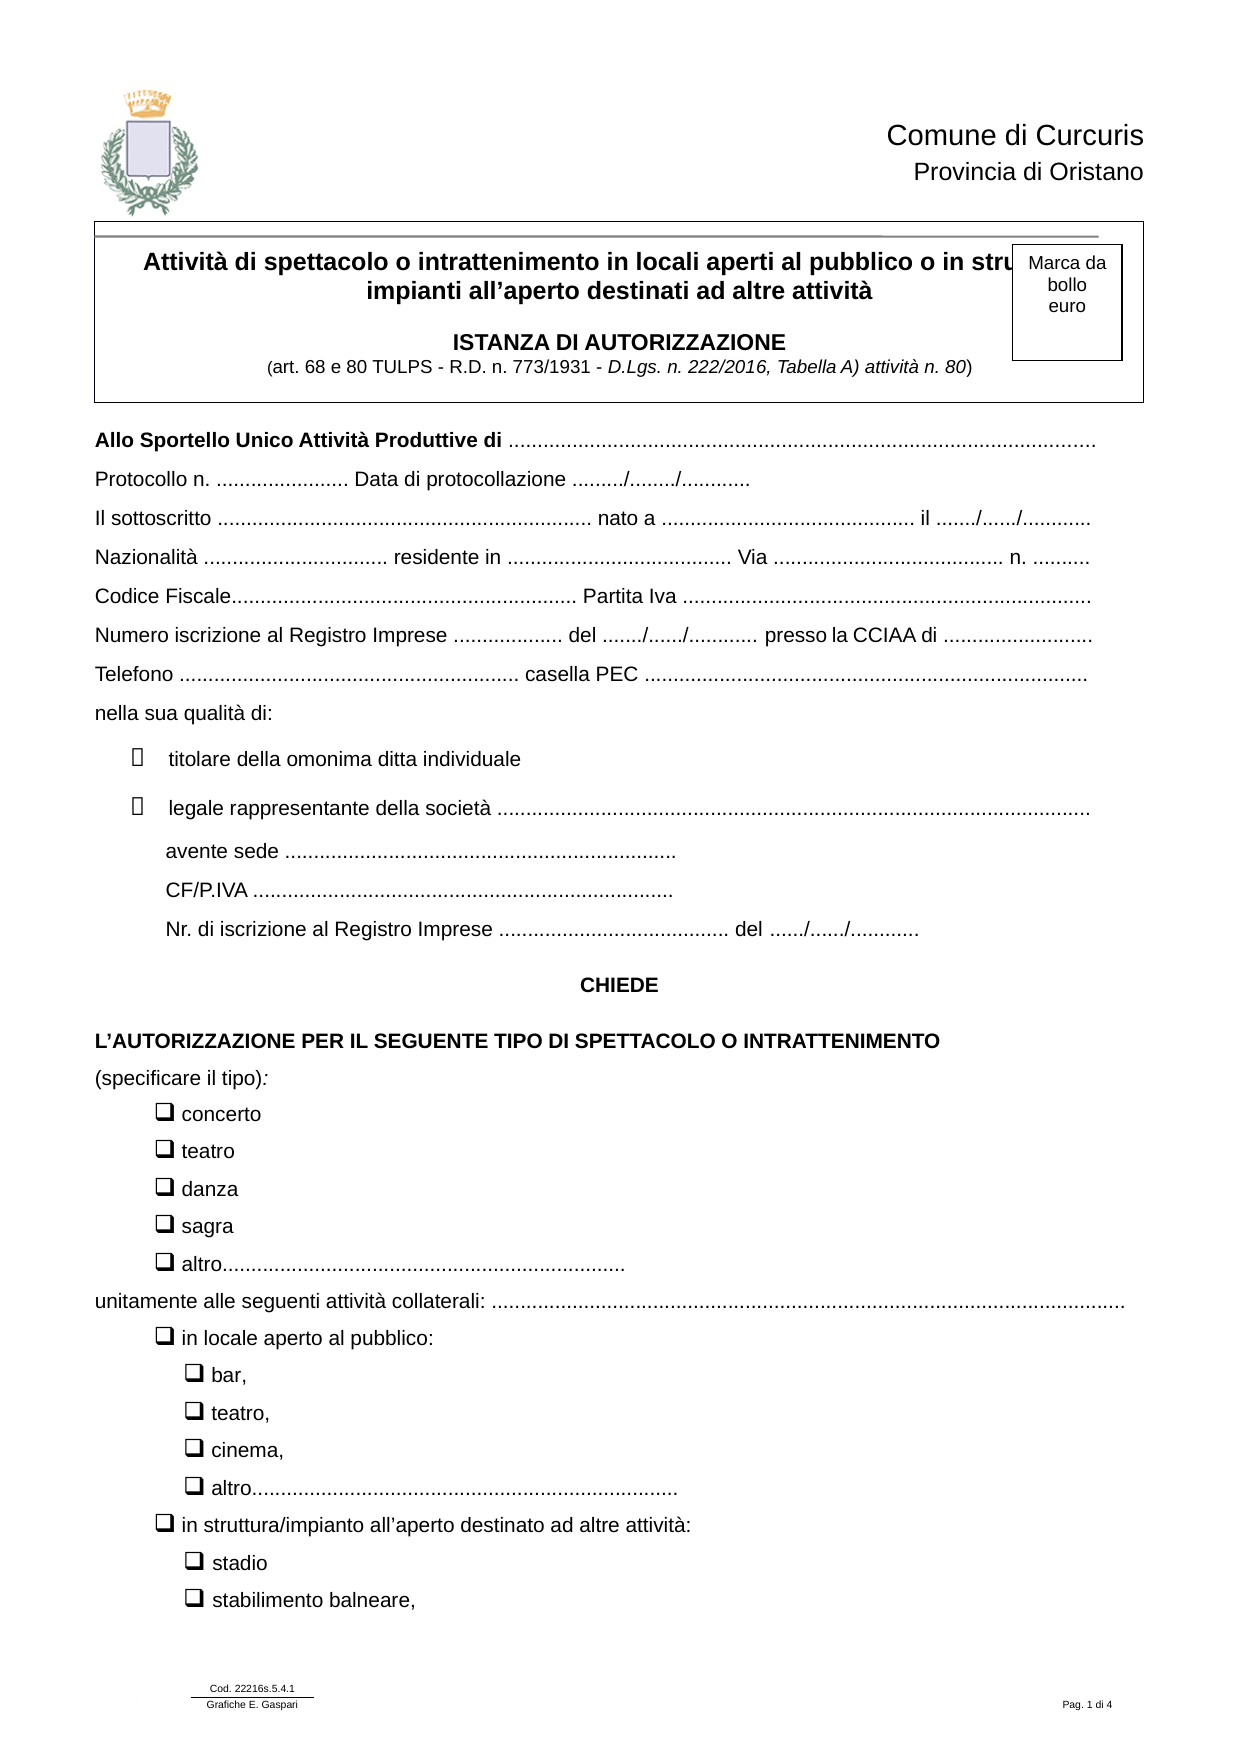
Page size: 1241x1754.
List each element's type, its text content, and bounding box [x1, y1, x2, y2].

table_header Attività di spettacolo o intrattenimento in locali aperti al pubblico o in strutture e impianti all’aperto destinati ad altre attività ISTANZA DI AUTORIZZAZIONE (art. 68 e 80 TULPS - R.D. n. 773/1931 - D.Lgs. n. 222/2016, Tabella A) attività n. 80) [95, 222, 1143, 402]
text Allo Sportello Unico Attività Produttive di [94, 428, 1144, 452]
text  legale rappresentante della società ....................................................................................................... [130, 789, 1144, 823]
text Provincia di Oristano [200, 157, 1144, 185]
text CHIEDE [94, 973, 1144, 997]
text avente sede .................................................................... [165, 839, 1144, 863]
text  altro...................................................................... [153, 1252, 1144, 1277]
text  in struttura/impianto all’aperto destinato ad altre attività: [153, 1513, 1144, 1538]
text  stadio [183, 1551, 1144, 1576]
text CF/P.IVA ......................................................................... [165, 878, 1144, 902]
text Protocollo n. ....................... Data di protocollazione ........./......../............ [94, 467, 1144, 491]
text Comune di Curcuris [200, 118, 1144, 152]
text Codice Fiscale............................................................ Partita Iva ....................................................................... [94, 584, 1144, 608]
text Nr. di iscrizione al Registro Imprese ........................................ del ....../....../............ [165, 917, 1144, 941]
text  teatro, [183, 1401, 1144, 1426]
text Il sottoscritto ................................................................. nato a ............................................ il ......./....../............ [94, 506, 1144, 530]
text  altro.......................................................................... [183, 1476, 1144, 1501]
text  titolare della omonima ditta individuale [130, 739, 1144, 773]
text (specificare il tipo): [94, 1065, 1144, 1089]
text nella sua qualità di: [94, 700, 1144, 724]
text unitamente alle seguenti attività collaterali: .............................................................................................................. [94, 1289, 1144, 1313]
text Numero iscrizione al Registro Imprese ................... del ......./....../............ presso la CCIAA di .......................... [94, 623, 1144, 647]
text  sagra [153, 1214, 1144, 1239]
text  stabilimento balneare, [183, 1588, 1144, 1613]
text Telefono ........................................................... casella PEC ............................................................................. [94, 661, 1144, 685]
picture [98, 87, 200, 219]
text  concerto [153, 1102, 1144, 1127]
text L’AUTORIZZAZIONE PER IL SEGUENTE TIPO DI SPETTACOLO O INTRATTENIMENTO [94, 1029, 1144, 1053]
text Nazionalità ................................ residente in ....................................... Via ........................................ n. .......... [94, 545, 1144, 569]
text  teatro [153, 1139, 1144, 1164]
text  cinema, [183, 1438, 1144, 1463]
text  danza [153, 1177, 1144, 1202]
text  bar, [183, 1363, 1144, 1388]
text  in locale aperto al pubblico: [153, 1326, 1144, 1351]
